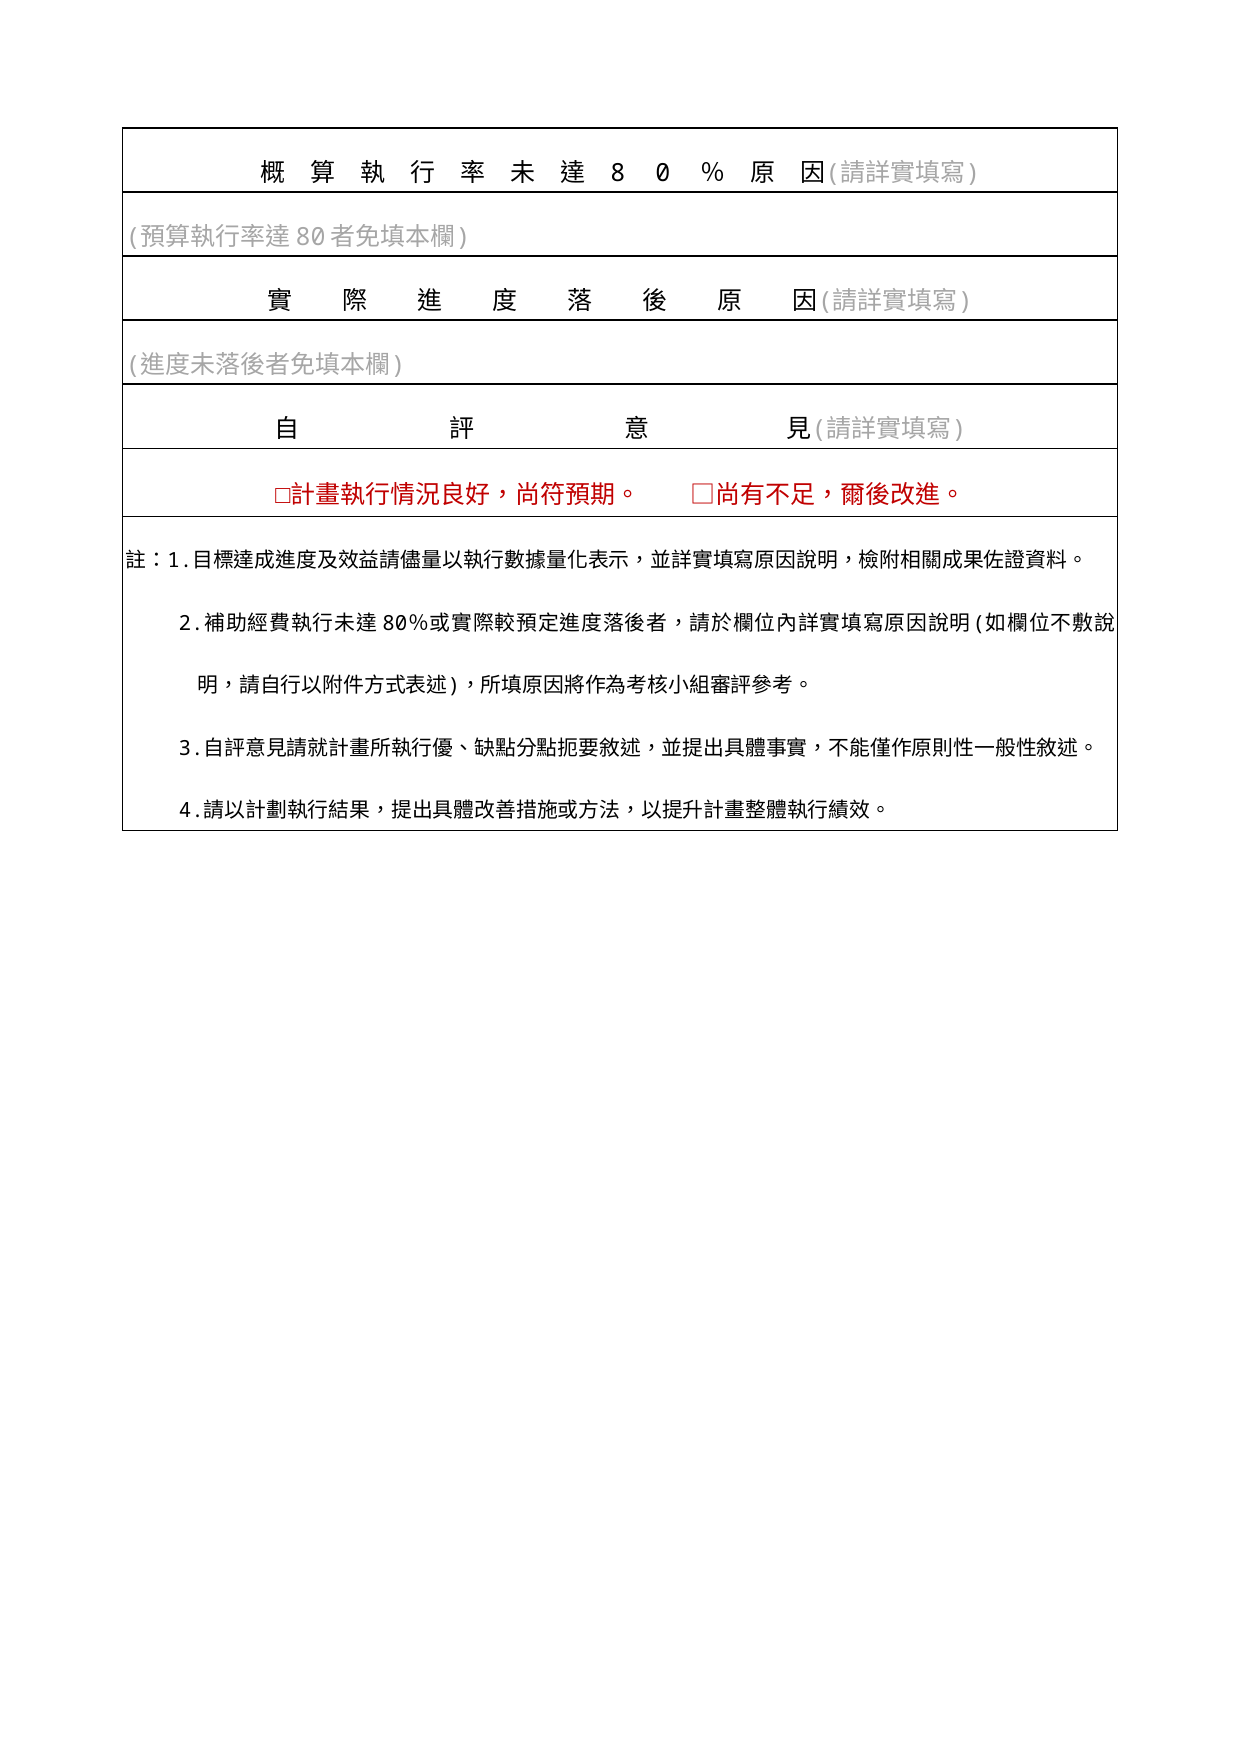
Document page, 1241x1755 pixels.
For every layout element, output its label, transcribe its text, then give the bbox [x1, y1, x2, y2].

table_cell 註：1.目標達成進度及效益請儘量以執行數據量化表示，並詳實填寫原因說明，檢附相關成果佐證資料。 2.補助經費執行未達80％或實際較預定進度落後者，請於欄位內詳實填寫原因說明(如欄位不敷說明，請自行以附件方式表述)，所填原因將作為考核小組審評參考。 3.自評意見請就計畫所執行優、缺點分點扼要敘述，並提出具體事實，不能僅作原則性一般性敘述。 4.請以計劃執行結果，提出具體改善措施或方法，以提升計畫整體執行績效。 [123, 517, 1117, 830]
table_cell 自 評 意 見(請詳實填寫) [123, 385, 1117, 447]
table_cell □計畫執行情況良好，尚符預期。 □尚有不足，爾後改進。 [123, 449, 1117, 516]
table_cell 概 算 執 行 率 未 達 8 0 ％ 原 因(請詳實填寫) [123, 129, 1117, 191]
table_cell (預算執行率達80者免填本欄) [123, 193, 1117, 255]
table_cell 實 際 進 度 落 後 原 因(請詳實填寫) [123, 257, 1117, 319]
table_cell (進度未落後者免填本欄) [123, 321, 1117, 383]
